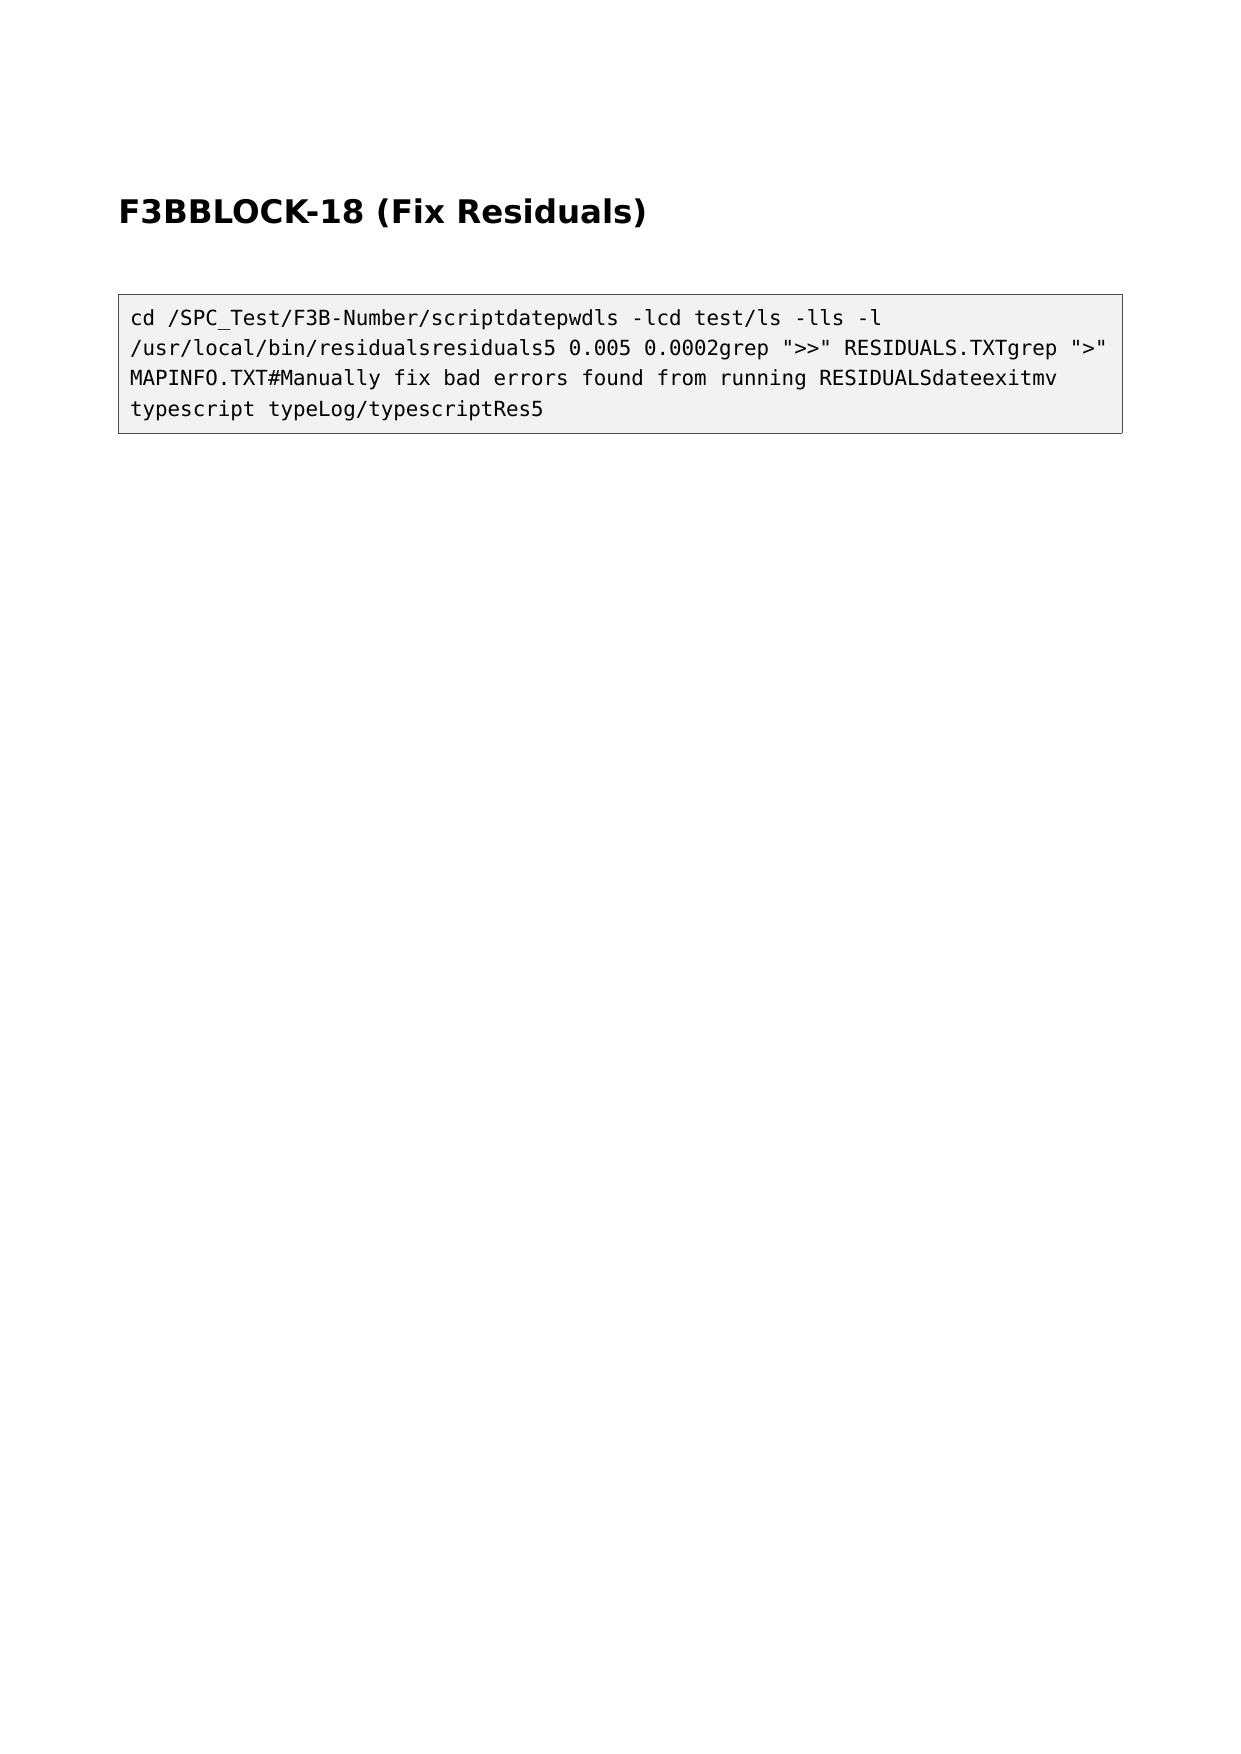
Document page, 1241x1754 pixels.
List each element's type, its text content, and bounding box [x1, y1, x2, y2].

subtitle F3BBLOCK-18 (Fix Residuals) [118, 193, 1122, 231]
text cd /SPC_Test/F3B-Number/scriptdatepwdls -lcd test/ls -lls -l /usr/local/bin/residualsresiduals5 0.005 0.0002grep ">>" RESIDUALS.TXTgrep ">" MAPINFO.TXT#Manually fix bad errors found from running RESIDUALSdateexitmv typescript typeLog/typescriptRes5 [119, 295, 1122, 433]
